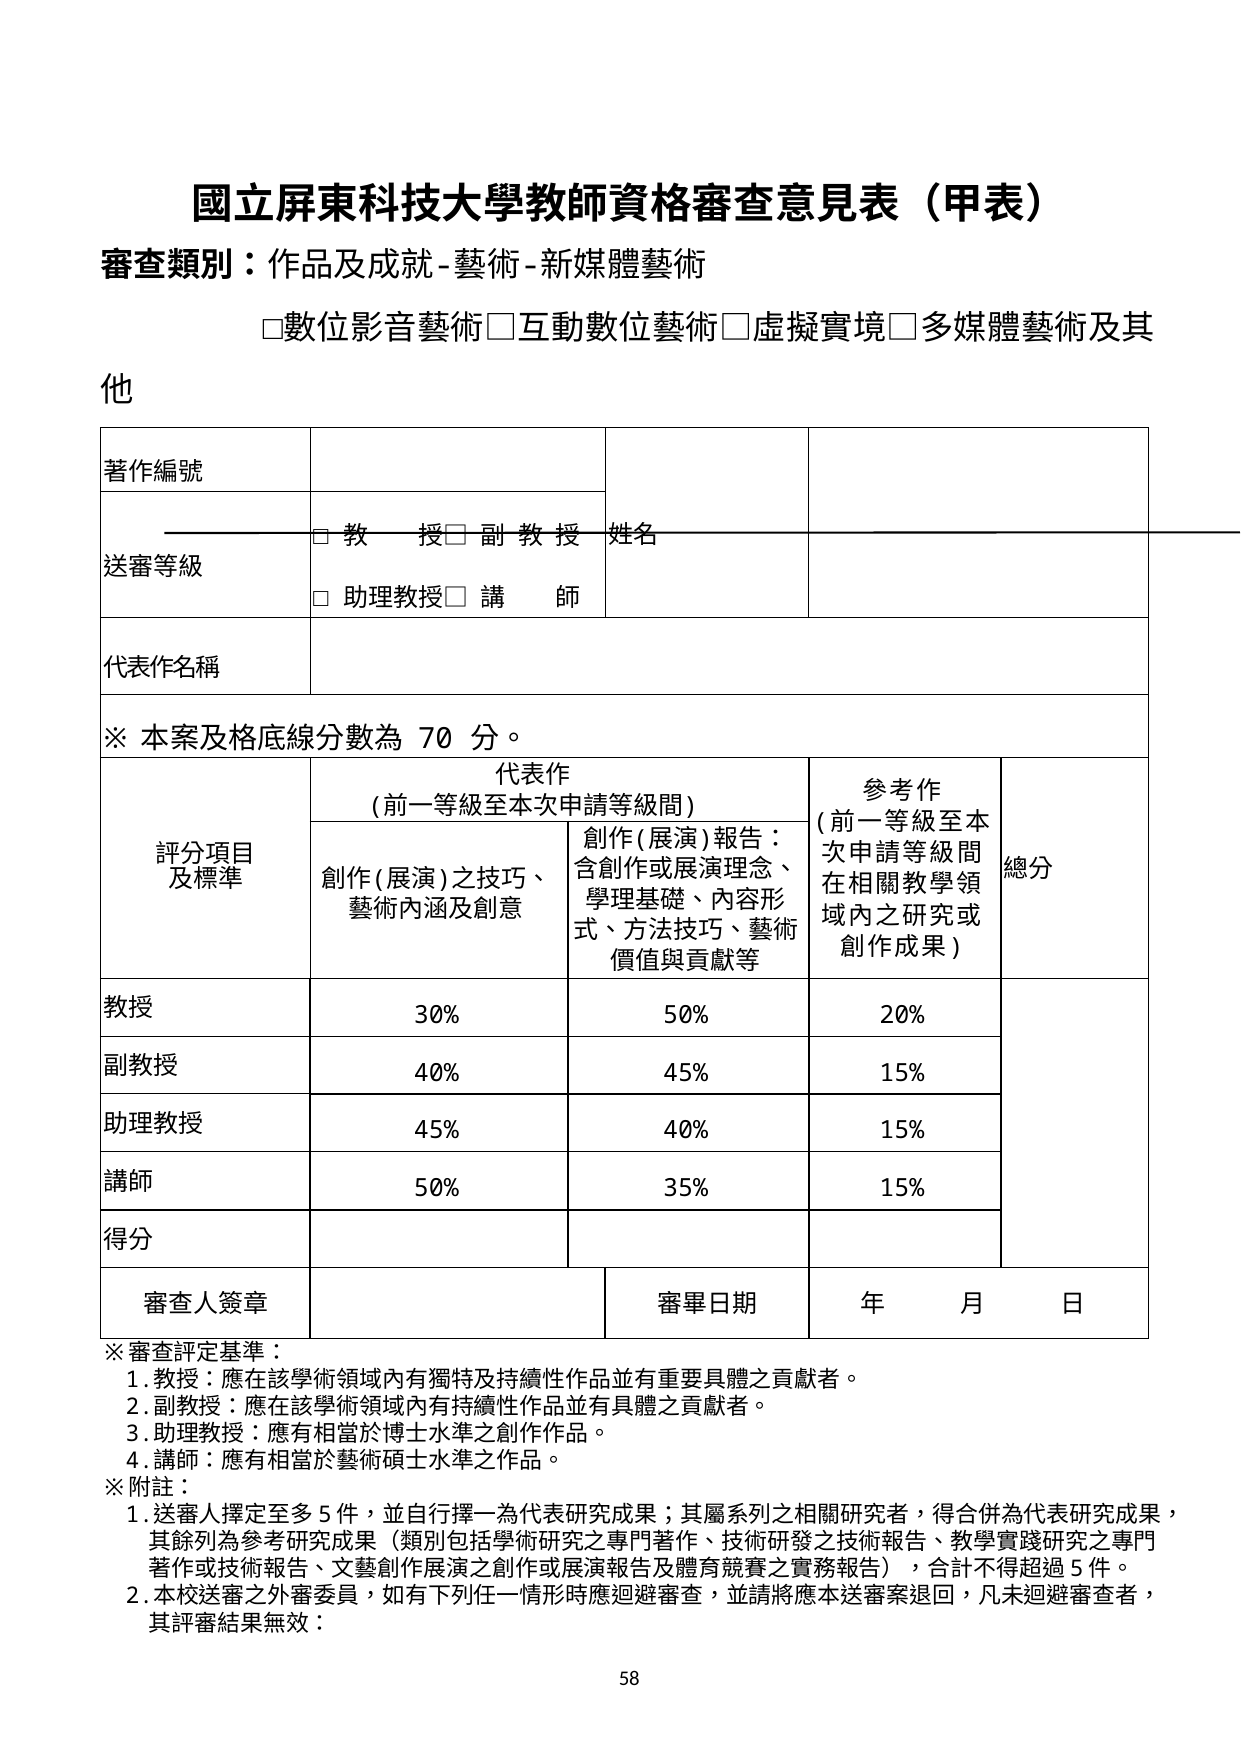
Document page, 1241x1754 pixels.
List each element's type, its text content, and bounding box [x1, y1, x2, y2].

text 2.副教授：應在該學術領域內有持續性作品並有具體之貢獻者。 [125, 1393, 1175, 1420]
table_cell 總分 [1002, 758, 1148, 978]
table_cell 50% [311, 1152, 567, 1209]
text 1.教授：應在該學術領域內有獨特及持續性作品並有重要具體之貢獻者。 [125, 1366, 1175, 1393]
text □數位影音藝術□互動數位藝術□虛擬實境□多媒體藝術及其他 [100, 283, 1175, 408]
table_cell [311, 1211, 567, 1267]
table_cell 年 月 日 [810, 1268, 1148, 1337]
table_cell 30% [311, 979, 567, 1036]
table_cell 35% [569, 1152, 808, 1209]
table_cell 審畢日期 [606, 1268, 808, 1337]
table_cell 15% [810, 1037, 1000, 1093]
table_cell □ 教 授□ 副 教 授 □ 助理教授□ 講 師 [311, 534, 605, 617]
table_cell 評分項目 及標準 [101, 758, 310, 978]
text 3.助理教授：應有相當於博士水準之創作作品。 [125, 1420, 1175, 1447]
table_cell 副教授 [101, 1037, 309, 1093]
table_cell 得分 [101, 1211, 309, 1267]
table_cell 40% [311, 1037, 567, 1093]
table_cell 15% [810, 1152, 1000, 1209]
table_header [311, 428, 605, 491]
table_cell 參考作 (前一等級至本次申請等級間在相關教學領域內之研究或創作成果) [810, 758, 1000, 978]
table_cell 教授 [101, 979, 309, 1036]
table_cell 創作(展演)報告：含創作或展演理念、學理基礎、內容形式、方法技巧、藝術價值與貢獻等 [569, 822, 808, 978]
table_cell 50% [569, 979, 808, 1036]
table_cell 講師 [101, 1152, 309, 1209]
text 國立屏東科技大學教師資格審查意見表（甲表） [100, 158, 1157, 221]
table_cell 45% [311, 1095, 567, 1151]
table_header 姓名 [606, 428, 808, 531]
table_header [809, 428, 1148, 531]
text ※審查評定基準： [100, 1338, 1175, 1366]
text 2.本校送審之外審委員，如有下列任一情形時應迴避審查，並請將應本送審案退回，凡未迴避審查者，其評審結果無效： [125, 1582, 1175, 1636]
table_cell [1002, 979, 1148, 1267]
table_cell 45% [569, 1037, 808, 1093]
table_cell 創作(展演)之技巧、藝術內涵及創意 [311, 822, 567, 978]
table_cell 本案及格底線分數為 70 分。 [101, 695, 1148, 757]
table_header 姓名 [643, 536, 653, 542]
text 4.講師：應有相當於藝術碩士水準之作品。 [125, 1447, 1175, 1474]
table_cell 代表作 (前一等級至本次申請等級間) [311, 758, 808, 821]
table_cell 審查人簽章 [101, 1268, 309, 1337]
table_cell [810, 1211, 1000, 1267]
table_cell 40% [569, 1095, 808, 1151]
table_header 姓名 [641, 526, 649, 531]
text ※附註： [100, 1474, 1175, 1501]
table_cell 15% [810, 1095, 1000, 1151]
table_header 著作編號 [101, 428, 310, 491]
table_cell □ 教 授□ 副 教 授 □ 助理教授□ 講 師 [311, 492, 605, 531]
table_header 姓名 [606, 534, 808, 617]
table_cell 代表作名稱 [101, 618, 310, 693]
table_cell [311, 618, 1148, 693]
table_cell [569, 1211, 808, 1267]
text 審查類別：作品及成就-藝術-新媒體藝術 [100, 221, 1157, 283]
table_cell 20% [810, 979, 1000, 1036]
table_header [809, 534, 1148, 617]
text 1.送審人擇定至多5件，並自行擇一為代表研究成果；其屬系列之相關研究者，得合併為代表研究成果，其餘列為參考研究成果（類別包括學術研究之專門著作、技術研發之技術報告、教學實踐研究之專門著作或技術報告、文藝創作展演之創作或展演報告及體育競賽之實務報告），合計不得超過5件。 [125, 1501, 1175, 1582]
table_cell 助理教授 [101, 1094, 309, 1151]
table_cell 送審等級 [101, 492, 310, 617]
table_cell [311, 1268, 604, 1337]
